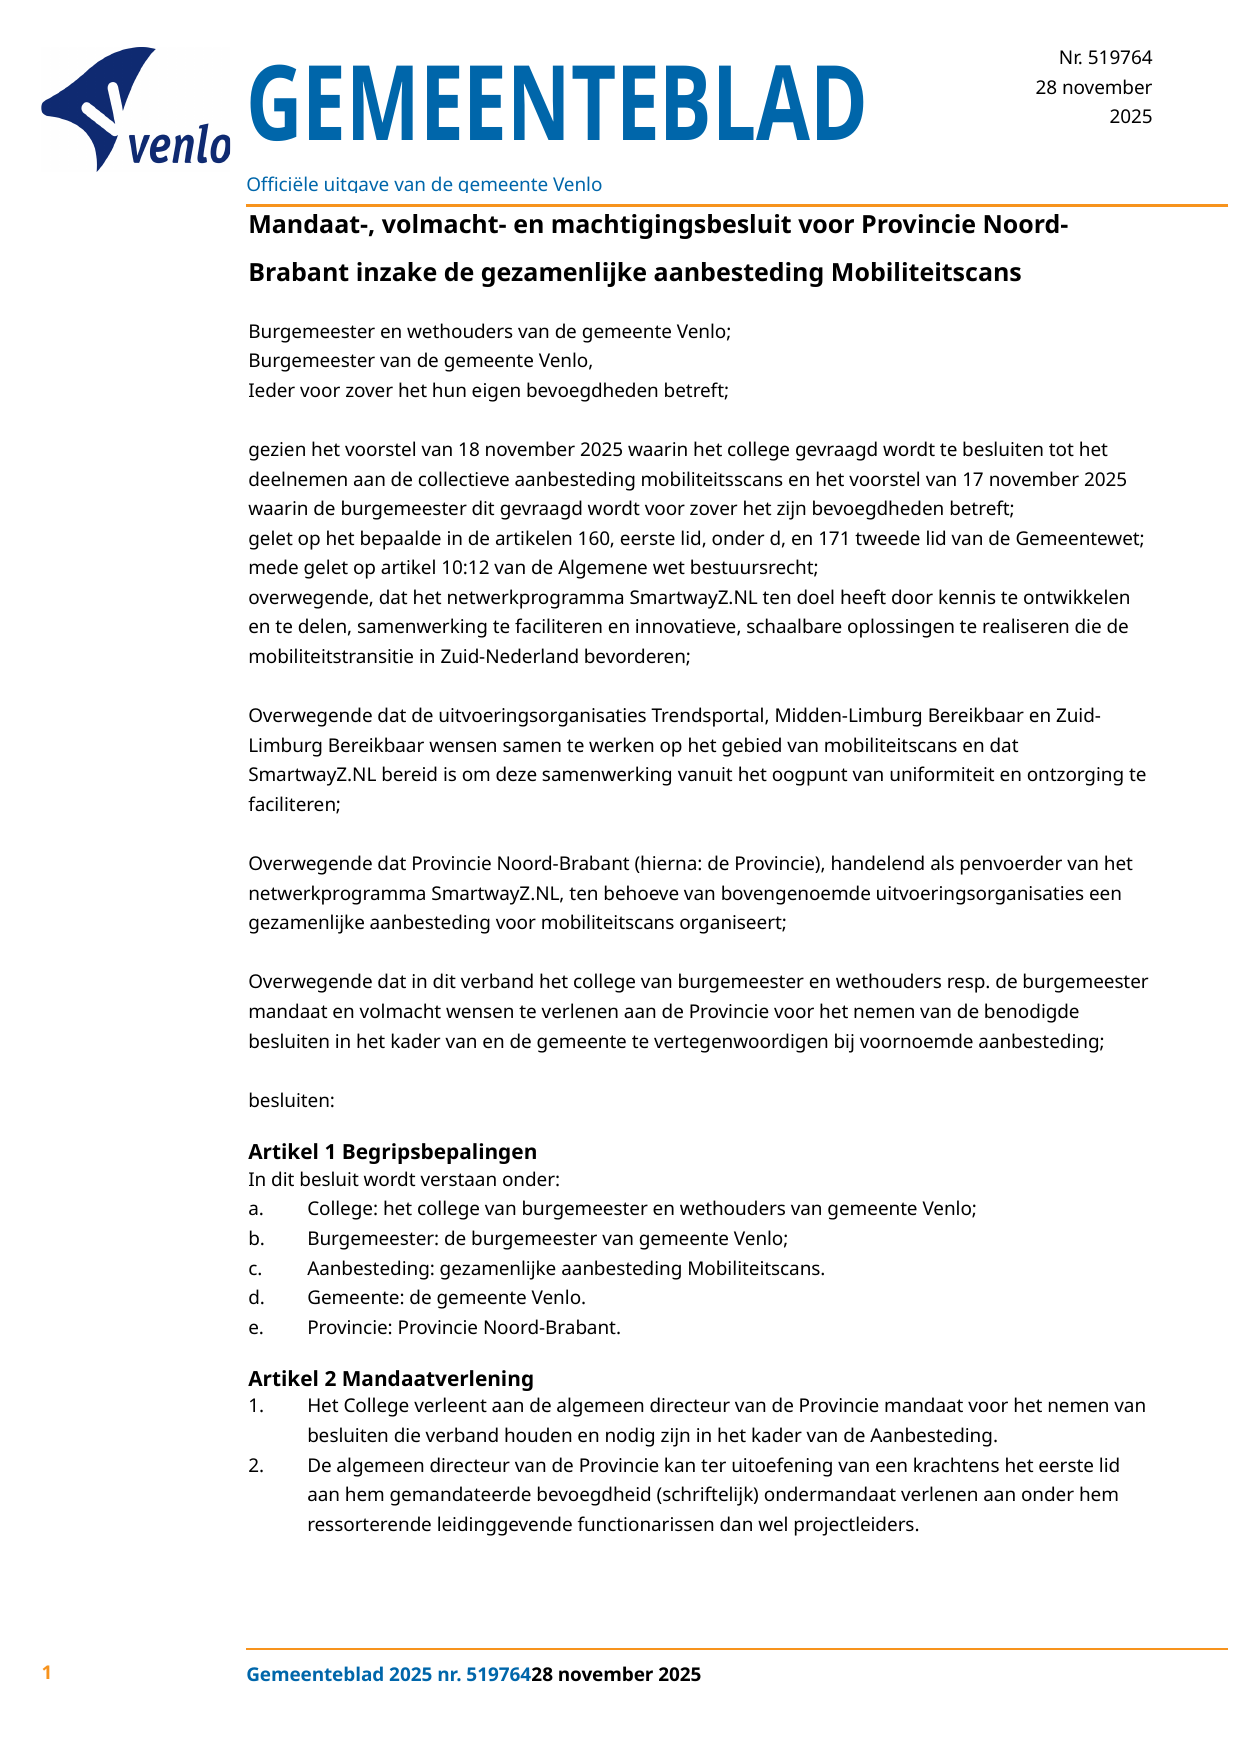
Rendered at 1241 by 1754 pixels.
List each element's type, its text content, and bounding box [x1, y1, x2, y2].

text Ieder voor zover het hun eigen bevoegdheden betreft; [248, 377, 1152, 403]
text mede gelet op artikel 10:12 van de Algemene wet bestuursrecht; [248, 554, 1152, 580]
text gezien het voorstel van 18 november 2025 waarin het college gevraagd wordt te besluiten tot het deelnemen aan de collectieve aanbesteding mobiliteitsscans en het voorstel van 17 november 2025 waarin de burgemeester dit gevraagd wordt voor zover het zijn bevoegdheden betreft; [248, 436, 1152, 521]
list Burgemeester: de burgemeester van gemeente Venlo; [248, 1225, 1152, 1251]
text Artikel 1 Begripsbepalingen [248, 1137, 1152, 1166]
list Gemeente: de gemeente Venlo. [248, 1284, 1152, 1310]
text Mandaat-, volmacht- en machtigingsbesluit voor Provincie Noord-Brabant inzake de gezamenlijke aanbesteding Mobiliteitscans [248, 207, 1152, 288]
list De algemeen directeur van de Provincie kan ter uitoefening van een krachtens het eerste lid aan hem gemandateerde bevoegdheid (schriftelijk) ondermandaat verlenen aan onder hem ressorterende leidinggevende functionarissen dan wel projectleiders. [248, 1452, 1152, 1537]
text besluiten: [248, 1087, 1152, 1113]
text Artikel 2 Mandaatverlening [248, 1364, 1152, 1393]
list Provincie: Provincie Noord-Brabant. [248, 1314, 1152, 1339]
text Burgemeester en wethouders van de gemeente Venlo; [248, 318, 1152, 344]
text gelet op het bepaalde in de artikelen 160, eerste lid, onder d, en 171 tweede lid van de Gemeentewet; [248, 525, 1152, 551]
text Overwegende dat de uitvoeringsorganisaties Trendsportal, Midden-Limburg Bereikbaar en Zuid-Limburg Bereikbaar wensen samen te werken op het gebied van mobiliteitscans en dat SmartwayZ.NL bereid is om deze samenwerking vanuit het oogpunt van uniformiteit en ontzorging te faciliteren; [248, 702, 1152, 817]
picture [41, 47, 231, 172]
list College: het college van burgemeester en wethouders van gemeente Venlo; [248, 1196, 1152, 1221]
text Burgemeester van de gemeente Venlo, [248, 347, 1152, 373]
list Aanbesteding: gezamenlijke aanbesteding Mobiliteitscans. [248, 1255, 1152, 1280]
list Het College verleent aan de algemeen directeur van de Provincie mandaat voor het nemen van besluiten die verband houden en nodig zijn in het kader van de Aanbesteding. [248, 1393, 1152, 1448]
text Overwegende dat Provincie Noord-Brabant (hierna: de Provincie), handelend als penvoerder van het netwerkprogramma SmartwayZ.NL, ten behoeve van bovengenoemde uitvoeringsorganisaties een gezamenlijke aanbesteding voor mobiliteitscans organiseert; [248, 850, 1152, 935]
text overwegende, dat het netwerkprogramma SmartwayZ.NL ten doel heeft door kennis te ontwikkelen en te delen, samenwerking te faciliteren en innovatieve, schaalbare oplossingen te realiseren die de mobiliteitstransitie in Zuid-Nederland bevorderen; [248, 584, 1152, 669]
text Overwegende dat in dit verband het college van burgemeester en wethouders resp. de burgemeester mandaat en volmacht wensen te verlenen aan de Provincie voor het nemen van de benodigde besluiten in het kader van en de gemeente te vertegenwoordigen bij voornoemde aanbesteding; [248, 969, 1152, 1054]
text In dit besluit wordt verstaan onder: [248, 1166, 1152, 1192]
